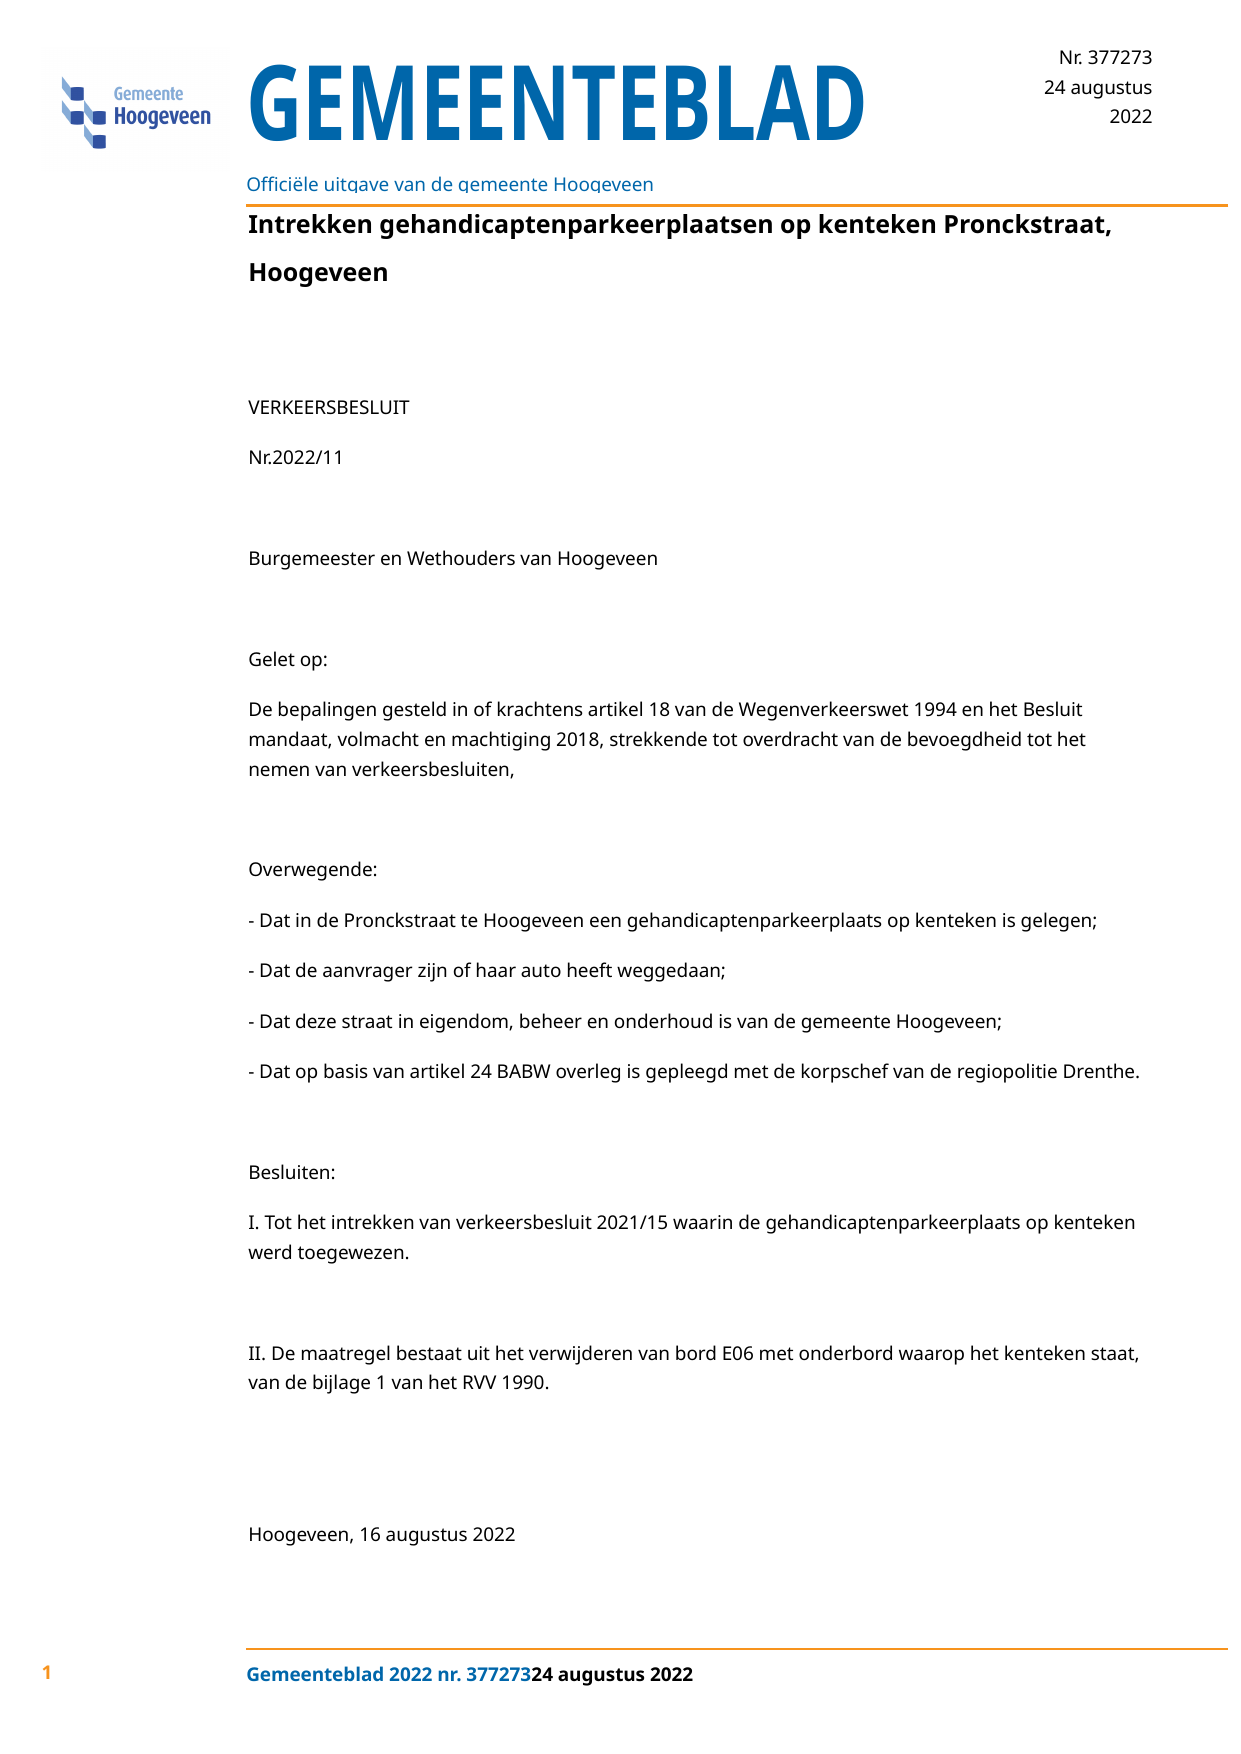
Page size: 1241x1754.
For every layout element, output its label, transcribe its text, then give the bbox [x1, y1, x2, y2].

text De bepalingen gesteld in of krachtens artikel 18 van de Wegenverkeerswet 1994 en het Besluit mandaat, volmacht en machtiging 2018, strekkende tot overdracht van de bevoegdheid tot het nemen van verkeersbesluiten, [248, 697, 1152, 781]
text Hoogeveen, 16 augustus 2022 [248, 1521, 1152, 1546]
text - Dat op basis van artikel 24 BABW overleg is gepleegd met de korpschef van de regiopolitie Drenthe. [248, 1058, 1152, 1084]
text I. Tot het intrekken van verkeersbesluit 2021/15 waarin de gehandicaptenparkeerplaats op kenteken werd toegewezen. [248, 1209, 1152, 1265]
text - Dat deze straat in eigendom, beheer en onderhoud is van de gemeente Hoogeveen; [248, 1008, 1152, 1033]
picture [41, 47, 231, 172]
text Intrekken gehandicaptenparkeerplaatsen op kenteken Pronckstraat, Hoogeveen [248, 207, 1152, 288]
text II. De maatregel bestaat uit het verwijderen van bord E06 met onderbord waarop het kenteken staat, van de bijlage 1 van het RVV 1990. [248, 1340, 1152, 1395]
text Burgemeester en Wethouders van Hoogeveen [248, 545, 1152, 571]
text Overwegende: [248, 857, 1152, 882]
text Besluiten: [248, 1159, 1152, 1185]
text Nr.2022/11 [248, 444, 1152, 470]
text VERKEERSBESLUIT [248, 394, 1152, 420]
text - Dat in de Pronckstraat te Hoogeveen een gehandicaptenparkeerplaats op kenteken is gelegen; [248, 907, 1152, 933]
text Gelet op: [248, 646, 1152, 672]
text - Dat de aanvrager zijn of haar auto heeft weggedaan; [248, 957, 1152, 983]
